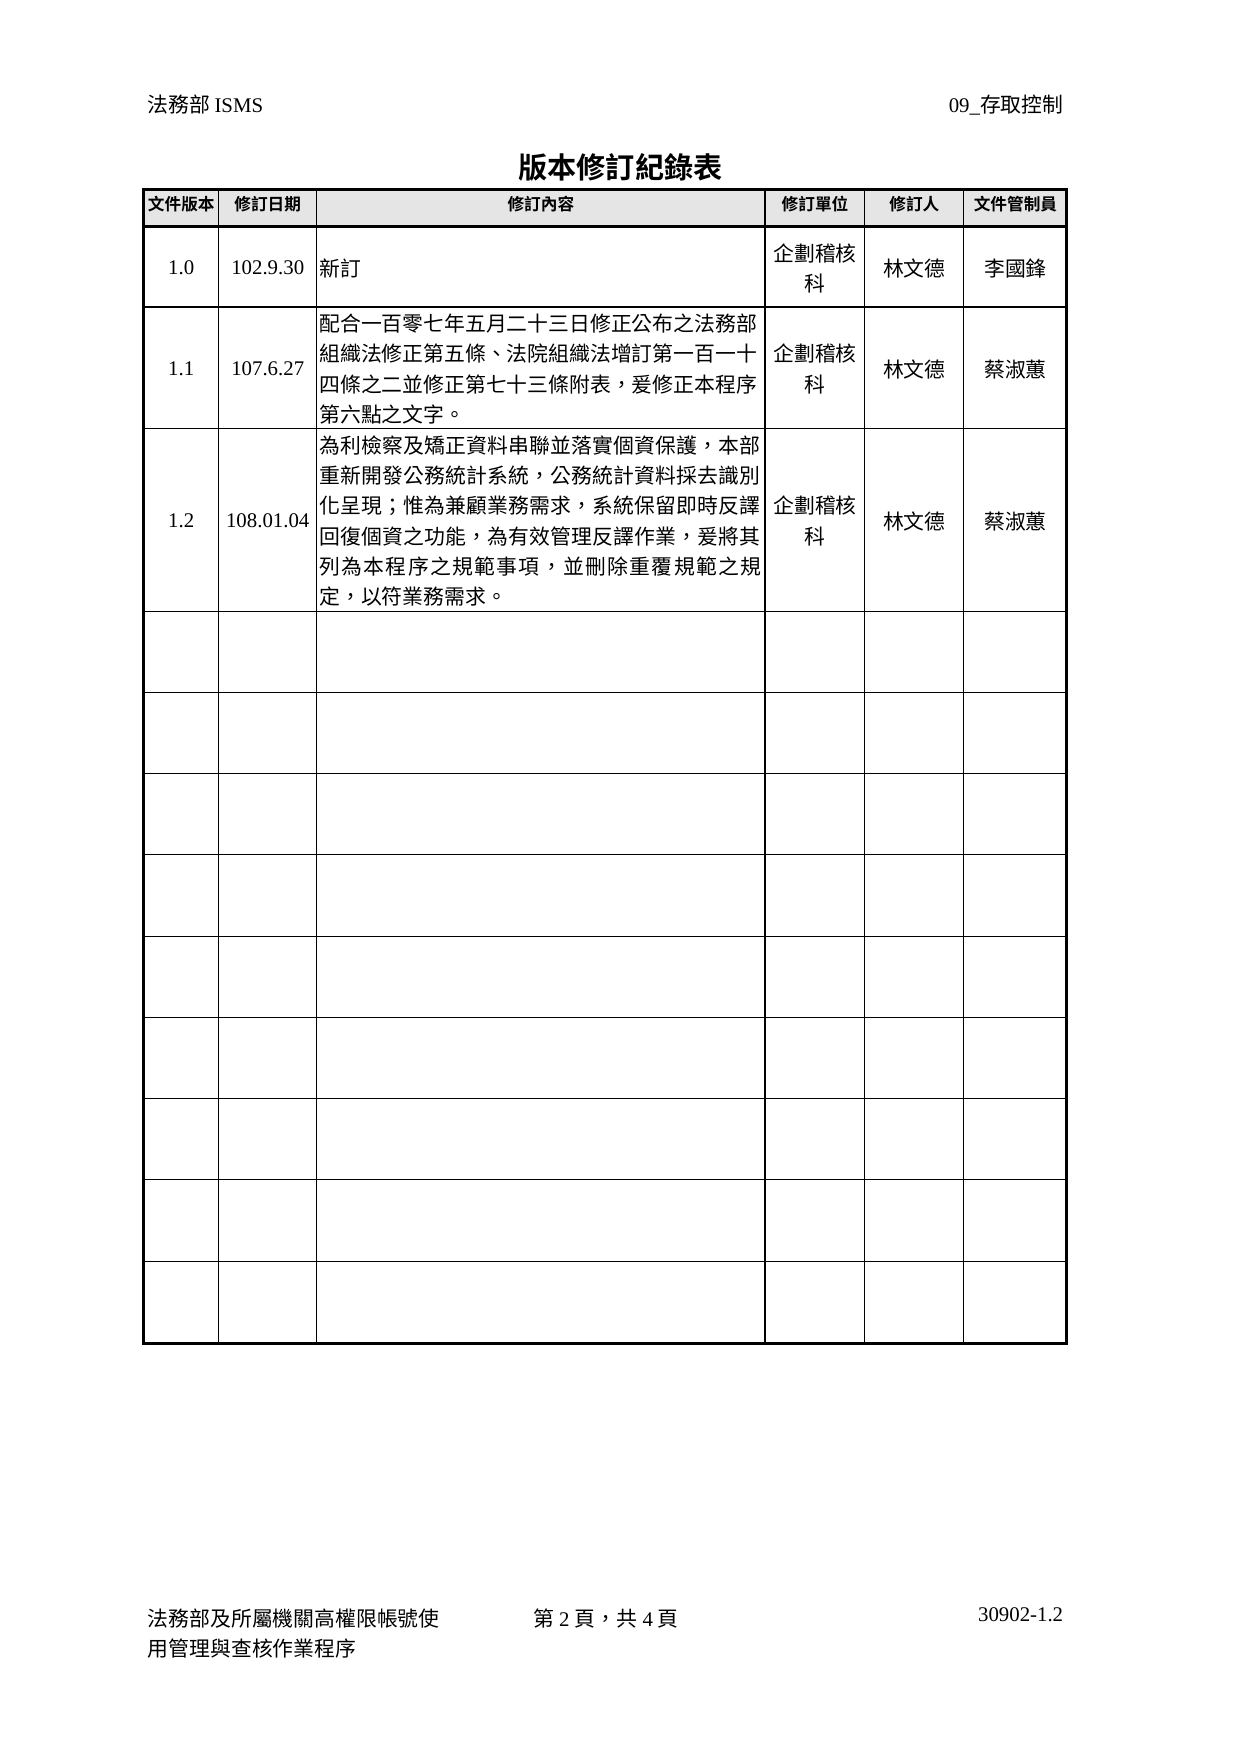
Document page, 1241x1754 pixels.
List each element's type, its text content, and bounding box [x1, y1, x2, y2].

table_cell [219, 1262, 316, 1342]
table_cell [964, 1262, 1065, 1342]
table_cell [219, 1180, 316, 1261]
table_cell [766, 1262, 864, 1342]
table_cell 蔡淑蕙 [964, 429, 1065, 611]
table_cell [865, 1262, 963, 1342]
table_cell [145, 1180, 218, 1261]
table_cell [766, 1018, 864, 1098]
table_cell [865, 774, 963, 854]
table_cell [865, 1099, 963, 1179]
table_cell [145, 774, 218, 854]
table_cell 蔡淑蕙 [964, 308, 1065, 428]
table_cell [766, 612, 864, 692]
table_cell [219, 855, 316, 936]
table_cell 為利檢察及矯正資料串聯並落實個資保護，本部重新開發公務統計系統，公務統計資料採去識別化呈現；惟為兼顧業務需求，系統保留即時反譯回復個資之功能，為有效管理反譯作業，爰將其列為本程序之規範事項，並刪除重覆規範之規定，以符業務需求。 [317, 429, 764, 611]
table_cell [317, 693, 764, 773]
table_cell [145, 1018, 218, 1098]
table_cell [317, 1099, 764, 1179]
table_cell [964, 1099, 1065, 1179]
table_cell [317, 612, 764, 692]
table_header 文件版本 [145, 191, 218, 225]
table_cell 企劃稽核科 [766, 308, 864, 428]
table_cell [766, 774, 864, 854]
table_header 修訂單位 [766, 191, 864, 225]
table_cell [964, 1018, 1065, 1098]
table_cell [317, 774, 764, 854]
table_cell [145, 612, 218, 692]
table_cell [865, 1018, 963, 1098]
table_cell [219, 1099, 316, 1179]
table_cell 配合一百零七年五月二十三日修正公布之法務部組織法修正第五條、法院組織法增訂第一百一十四條之二並修正第七十三條附表，爰修正本程序第六點之文字。 [317, 308, 764, 428]
table_cell [317, 1262, 764, 1342]
table_cell 企劃稽核科 [766, 228, 864, 306]
table_header 修訂內容 [317, 191, 764, 225]
table_cell [219, 693, 316, 773]
table_cell [766, 693, 864, 773]
table_cell 李國鋒 [964, 228, 1065, 306]
table_cell 1.2 [145, 429, 218, 611]
table_cell 107.6.27 [219, 308, 316, 428]
table_cell 企劃稽核科 [766, 429, 864, 611]
table_cell 林文德 [865, 429, 963, 611]
table_cell [145, 1099, 218, 1179]
table_cell [317, 855, 764, 936]
table_cell [219, 937, 316, 1017]
table_cell [145, 855, 218, 936]
table_cell [865, 937, 963, 1017]
table_header 修訂日期 [219, 191, 316, 225]
table_cell 102.9.30 [219, 228, 316, 306]
table_cell [865, 855, 963, 936]
table_cell [766, 855, 864, 936]
table_cell [964, 855, 1065, 936]
table_cell [766, 937, 864, 1017]
table_header 修訂人 [865, 191, 963, 225]
table_cell [865, 612, 963, 692]
table_cell [145, 1262, 218, 1342]
table_cell 林文德 [865, 308, 963, 428]
table_cell 新訂 [317, 228, 764, 306]
table_cell [865, 1180, 963, 1261]
table_cell [145, 693, 218, 773]
table_cell [964, 1180, 1065, 1261]
table_cell [317, 1018, 764, 1098]
table_cell [317, 1180, 764, 1261]
table_cell [766, 1099, 864, 1179]
table_cell 1.0 [145, 228, 218, 306]
table_cell [964, 937, 1065, 1017]
table_cell [964, 693, 1065, 773]
table_cell [964, 774, 1065, 854]
table_cell [964, 612, 1065, 692]
table_cell [219, 1018, 316, 1098]
table_cell [766, 1180, 864, 1261]
table_cell [145, 937, 218, 1017]
table_cell [865, 693, 963, 773]
table_cell [219, 612, 316, 692]
table_cell 108.01.04 [219, 429, 316, 611]
table_cell [317, 937, 764, 1017]
text 版本修訂紀錄表 [148, 148, 1092, 187]
table_cell 林文德 [865, 228, 963, 306]
table_cell 1.1 [145, 308, 218, 428]
table_header 文件管制員 [964, 191, 1065, 225]
table_cell [219, 774, 316, 854]
